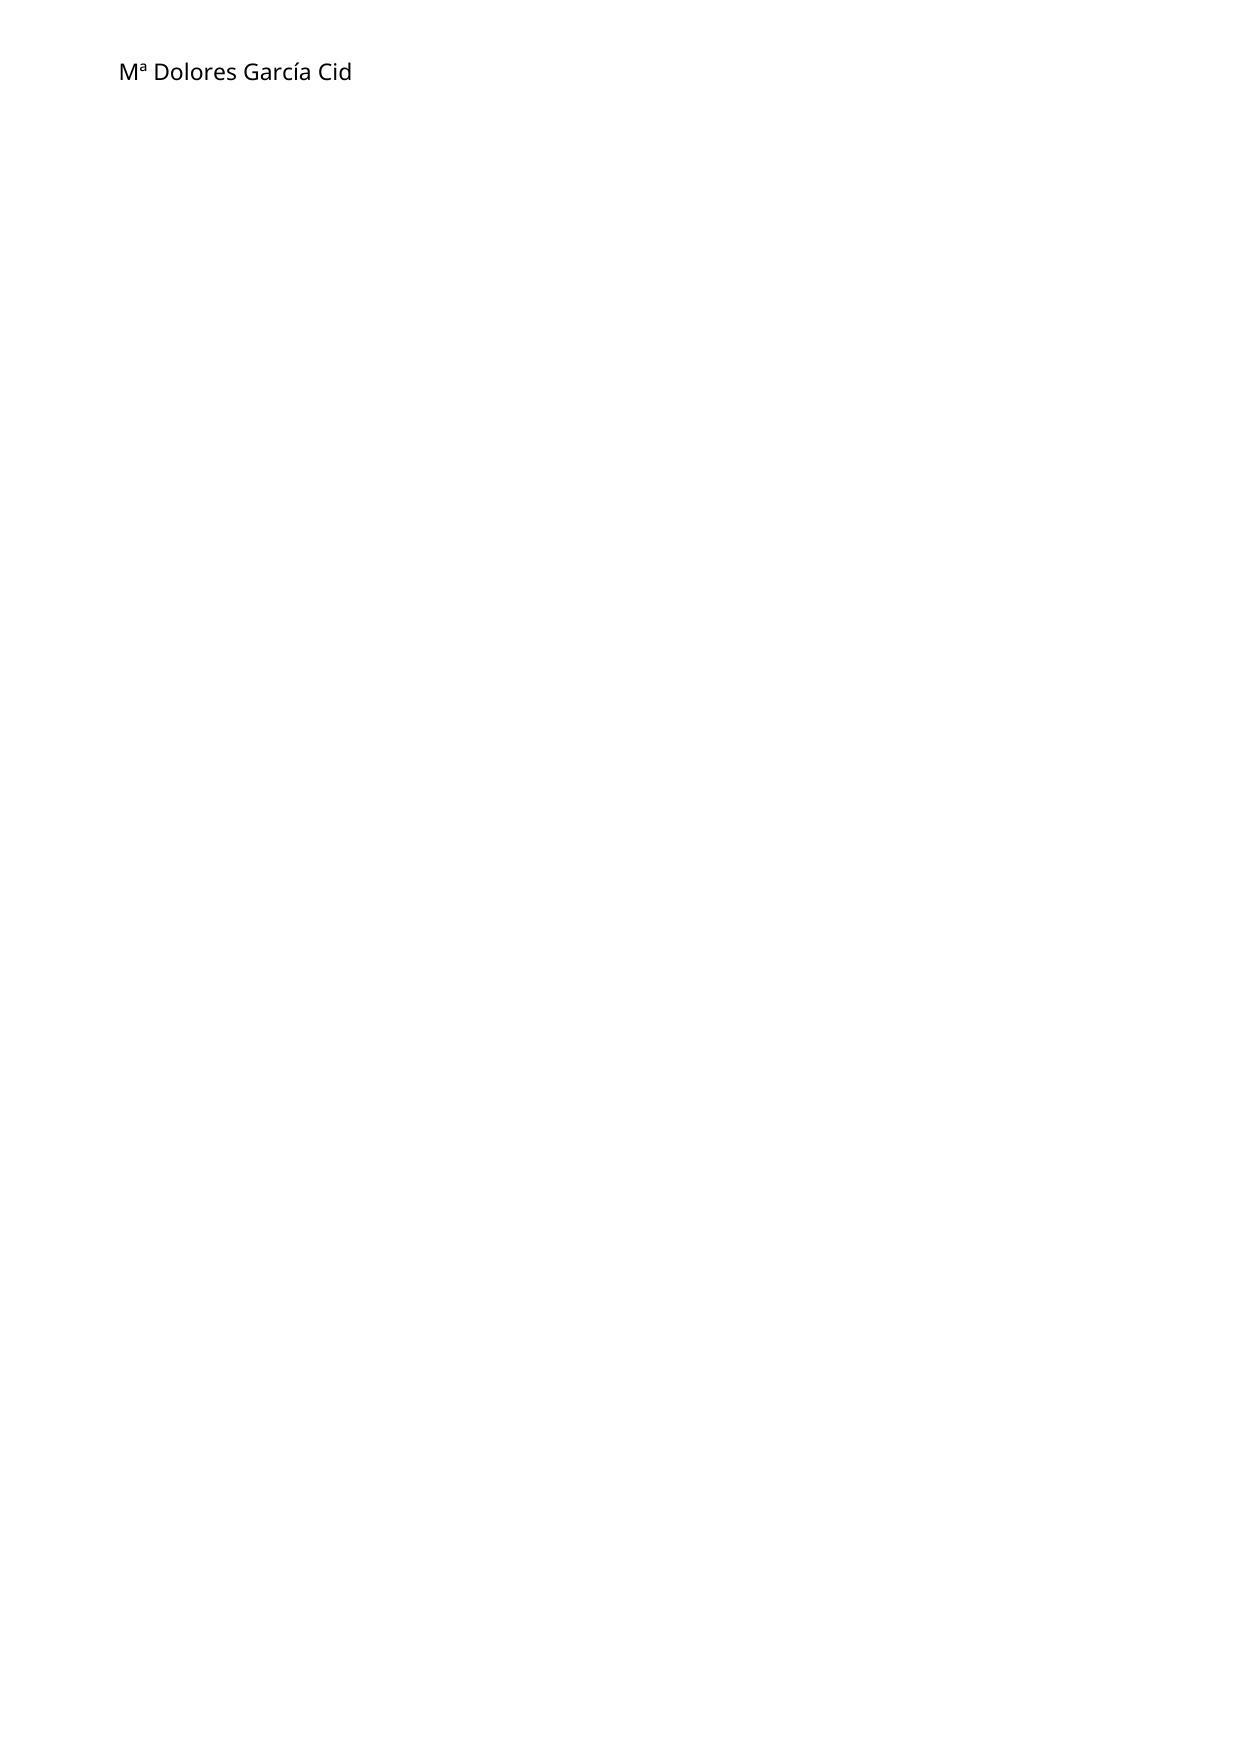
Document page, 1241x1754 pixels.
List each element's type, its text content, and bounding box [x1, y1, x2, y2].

text Mª Dolores García Cid [118, 56, 1136, 87]
